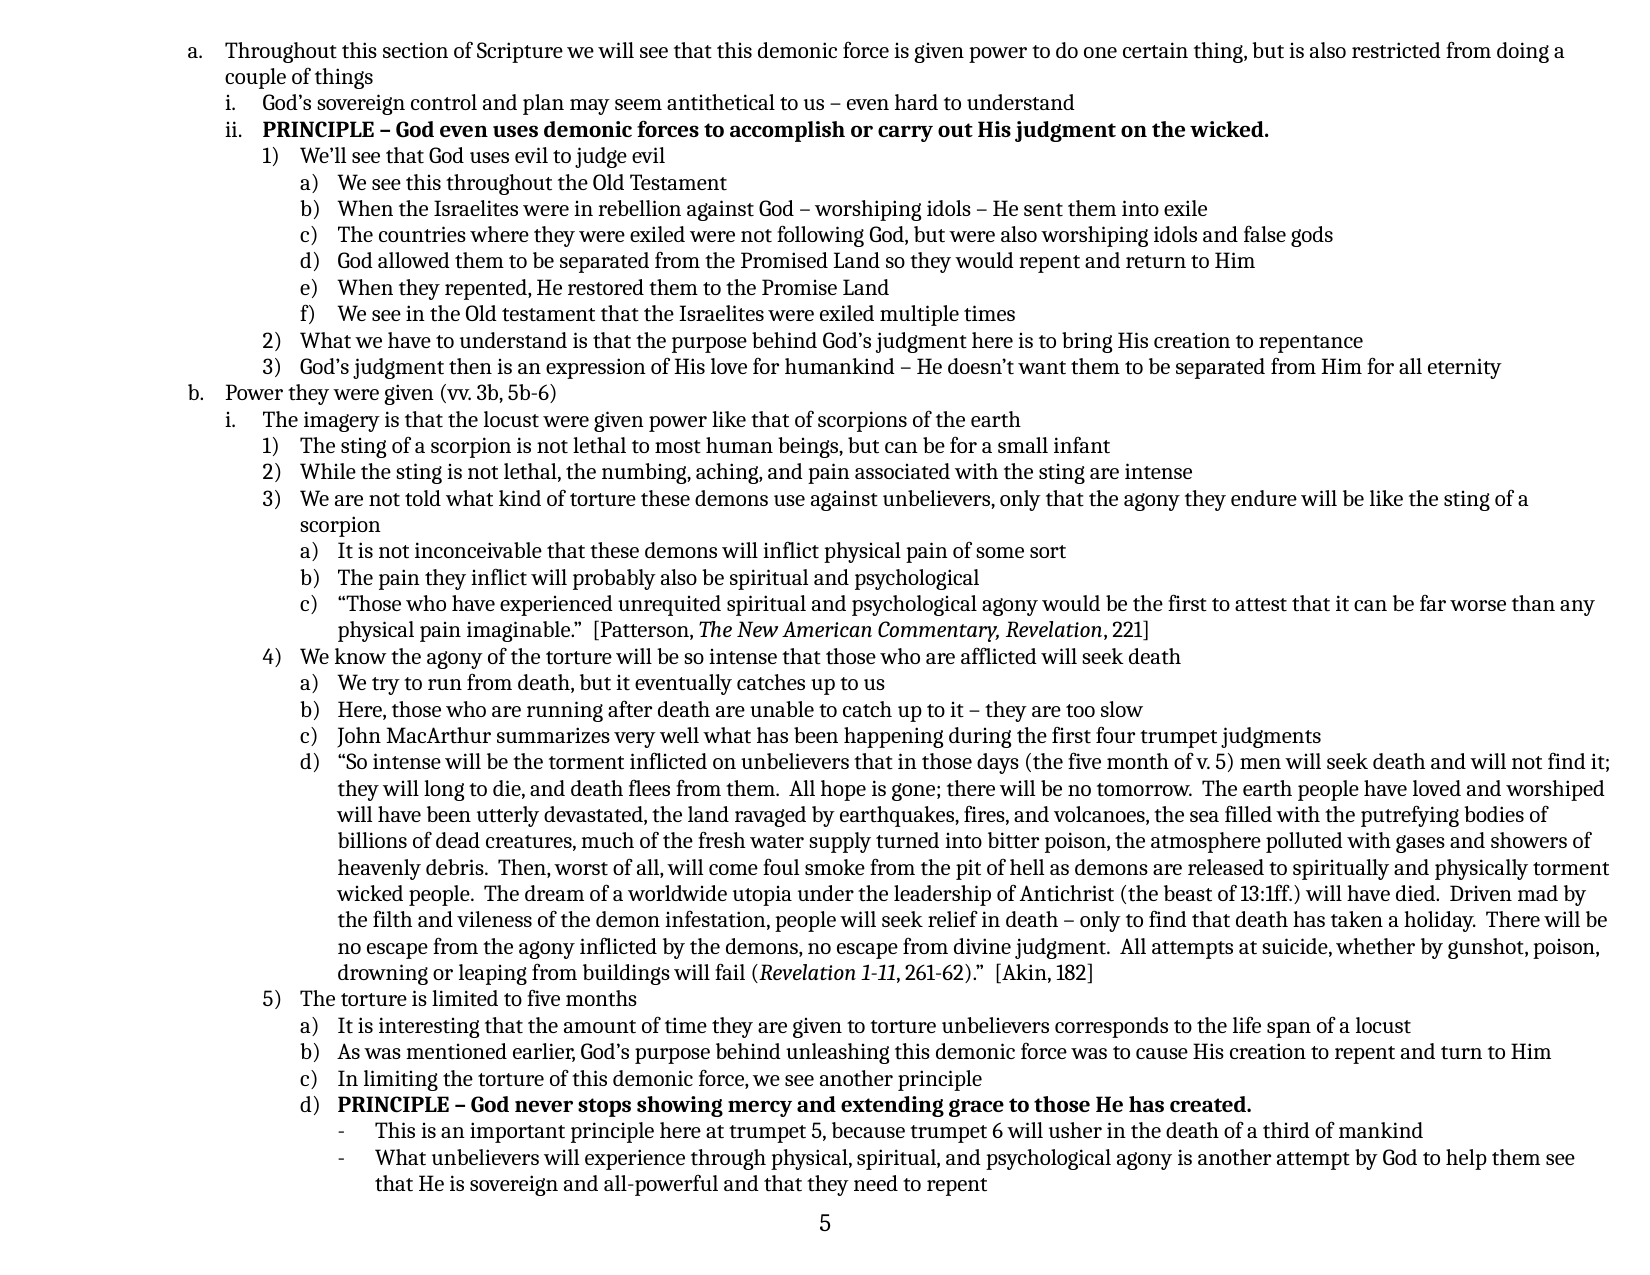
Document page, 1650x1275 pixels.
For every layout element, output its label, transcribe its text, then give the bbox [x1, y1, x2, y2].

list The torture is limited to five months [262, 986, 1612, 1013]
list We are not told what kind of torture these demons use against unbelievers, only that the agony they endure will be like the sting of a scorpion [262, 486, 1612, 538]
list We try to run from death, but it eventually catches up to us [300, 670, 1612, 696]
list As was mentioned earlier, God’s purpose behind unleashing this demonic force was to cause His creation to repent and turn to Him [300, 1039, 1612, 1065]
list PRINCIPLE – God even uses demonic forces to accomplish or carry out His judgment on the wicked. [225, 117, 1612, 143]
list John MacArthur summarizes very well what has been happening during the first four trumpet judgments [300, 723, 1612, 749]
list “Those who have experienced unrequited spiritual and psychological agony would be the first to attest that it can be far worse than any physical pain imaginable.” [Patterson, The New American Commentary, Revelation, 221] [300, 591, 1612, 644]
list Throughout this section of Scripture we will see that this demonic force is given power to do one certain thing, but is also restricted from doing a couple of things [187, 37, 1612, 90]
list The pain they inflict will probably also be spiritual and psychological [300, 564, 1612, 591]
list Here, those who are running after death are unable to catch up to it – they are too slow [300, 696, 1612, 723]
list God’s sovereign control and plan may seem antithetical to us – even hard to understand [225, 90, 1612, 117]
list It is interesting that the amount of time they are given to torture unbelievers corresponds to the life span of a locust [300, 1013, 1612, 1039]
list We see this throughout the Old Testament [300, 169, 1612, 196]
list We see in the Old testament that the Israelites were exiled multiple times [300, 301, 1612, 327]
list This is an important principle here at trumpet 5, because trumpet 6 will usher in the death of a third of mankind [337, 1118, 1612, 1144]
list The sting of a scorpion is not lethal to most human beings, but can be for a small infant [262, 433, 1612, 459]
list While the sting is not lethal, the numbing, aching, and pain associated with the sting are intense [262, 459, 1612, 486]
list In limiting the torture of this demonic force, we see another principle [300, 1065, 1612, 1092]
list When the Israelites were in rebellion against God – worshiping idols – He sent them into exile [300, 196, 1612, 222]
list When they repented, He restored them to the Promise Land [300, 275, 1612, 301]
list PRINCIPLE – God never stops showing mercy and extending grace to those He has created. [300, 1092, 1612, 1118]
list God’s judgment then is an expression of His love for humankind – He doesn’t want them to be separated from Him for all eternity [262, 354, 1612, 380]
list God allowed them to be separated from the Promised Land so they would repent and return to Him [300, 248, 1612, 275]
list The imagery is that the locust were given power like that of scorpions of the earth [225, 406, 1612, 433]
list We know the agony of the torture will be so intense that those who are afflicted will seek death [262, 644, 1612, 670]
list Power they were given (vv. 3b, 5b-6) [187, 380, 1612, 406]
list It is not inconceivable that these demons will inflict physical pain of some sort [300, 538, 1612, 564]
list “So intense will be the torment inflicted on unbelievers that in those days (the five month of v. 5) men will seek death and will not find it; they will long to die, and death flees from them. All hope is gone; there will be no tomorrow. The earth people have loved and worshiped will have been utterly devastated, the land ravaged by earthquakes, fires, and volcanoes, the sea filled with the putrefying bodies of billions of dead creatures, much of the fresh water supply turned into bitter poison, the atmosphere polluted with gases and showers of heavenly debris. Then, worst of all, will come foul smoke from the pit of hell as demons are released to spiritually and physically torment wicked people. The dream of a worldwide utopia under the leadership of Antichrist (the beast of 13:1ff.) will have died. Driven mad by the filth and vileness of the demon infestation, people will seek relief in death – only to find that death has taken a holiday. There will be no escape from the agony inflicted by the demons, no escape from divine judgment. All attempts at suicide, whether by gunshot, poison, drowning or leaping from buildings will fail (Revelation 1-11, 261-62).” [Akin, 182] [300, 749, 1612, 986]
list We’ll see that God uses evil to judge evil [262, 143, 1612, 169]
list The countries where they were exiled were not following God, but were also worshiping idols and false gods [300, 222, 1612, 248]
list What we have to understand is that the purpose behind God’s judgment here is to bring His creation to repentance [262, 327, 1612, 354]
list What unbelievers will experience through physical, spiritual, and psychological agony is another attempt by God to help them see that He is sovereign and all-powerful and that they need to repent [337, 1144, 1612, 1197]
